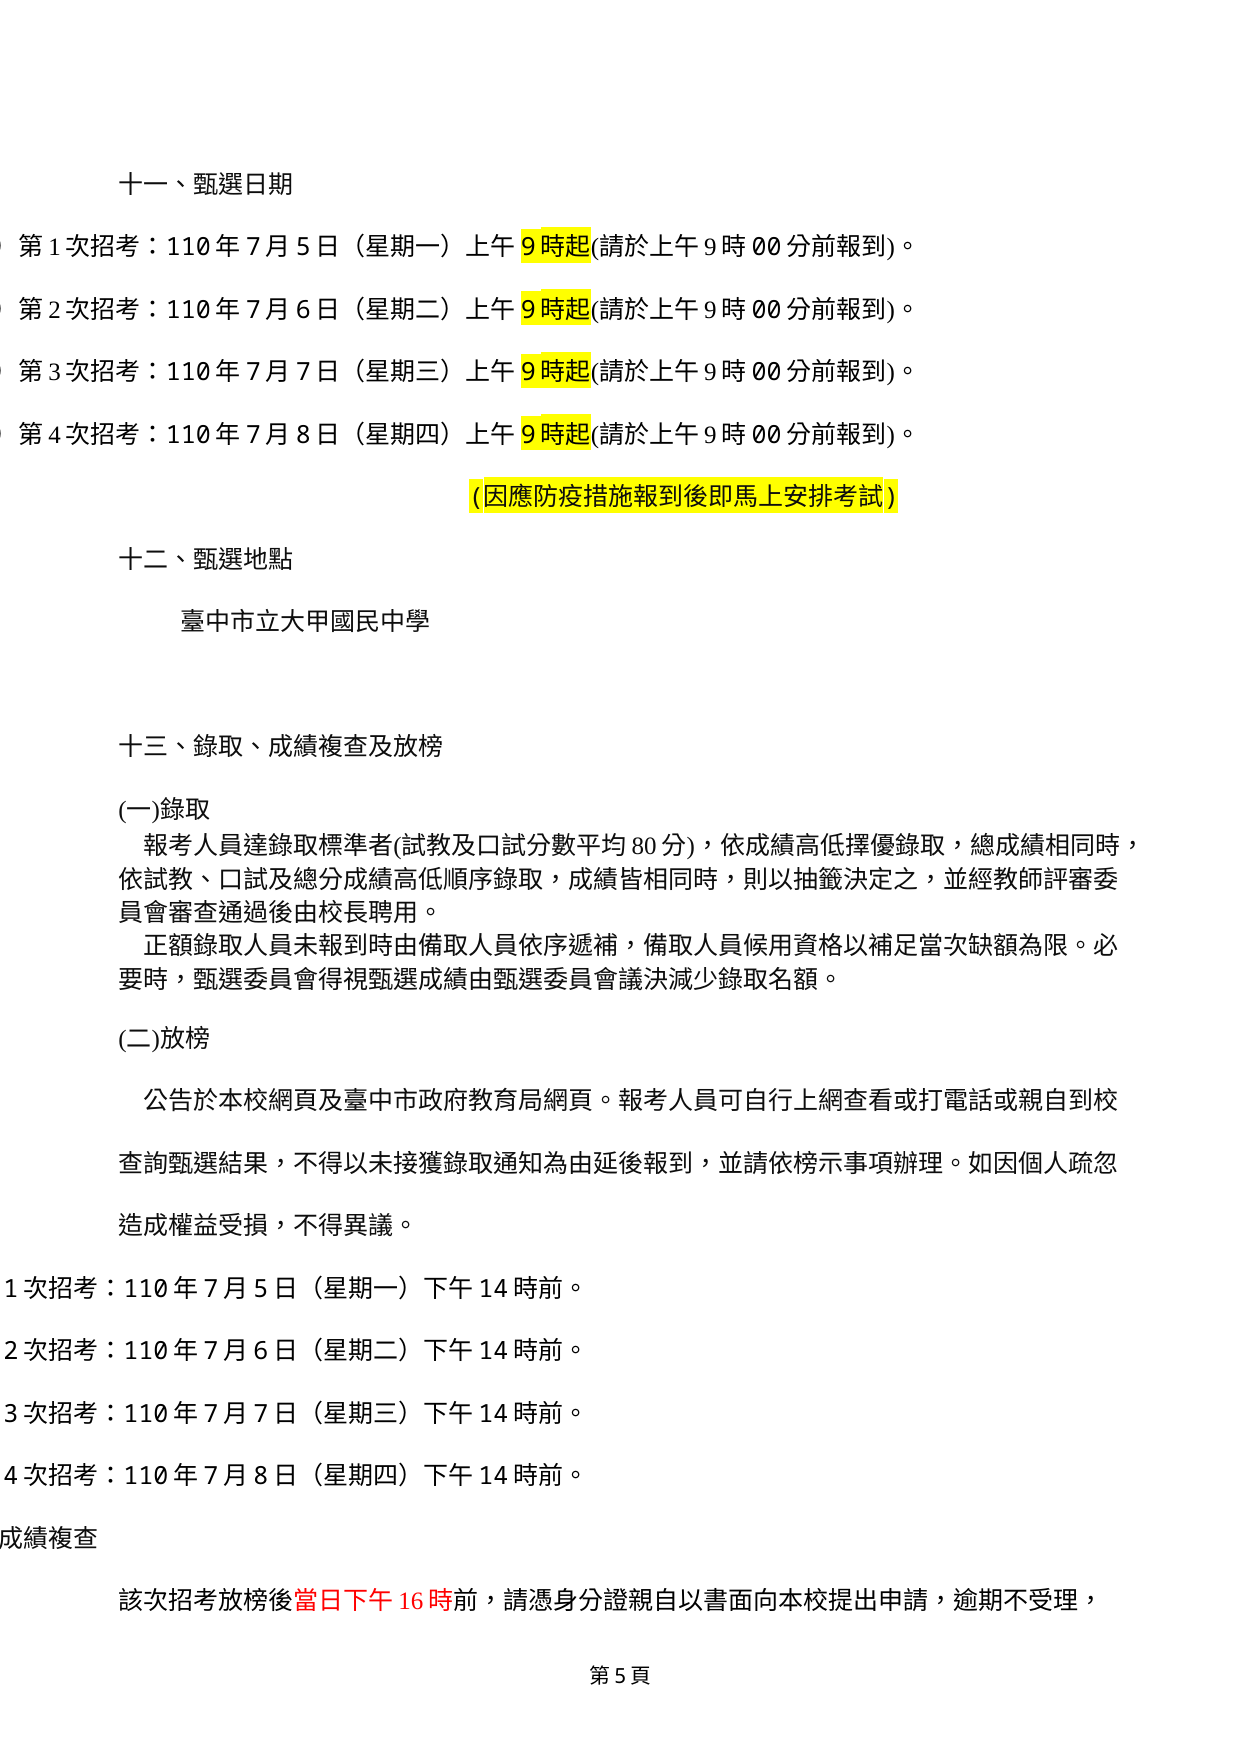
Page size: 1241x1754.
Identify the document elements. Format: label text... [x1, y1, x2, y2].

text (三)成績複查 [0, 1495, 1122, 1557]
text （二）第2次招考：110年7月6日（星期二）上午9時起(請於上午9時00分前報到)。 [0, 266, 1122, 328]
text 正額錄取人員未報到時由備取人員依序遞補，備取人員候用資格以補足當次缺額為限。必要時，甄選委員會得視甄選成績由甄選委員會議決減少錄取名額。 [118, 928, 1122, 995]
text 4.第4次招考：110年7月8日（星期四）下午14時前。 [0, 1432, 1122, 1495]
text 2.第2次招考：110年7月6日（星期二）下午14時前。 [0, 1307, 1122, 1370]
text （三）第3次招考：110年7月7日（星期三）上午9時起(請於上午9時00分前報到)。 [0, 328, 1122, 391]
text 十一、甄選日期 [118, 141, 1122, 203]
text （一）第1次招考：110年7月5日（星期一）上午9時起(請於上午9時00分前報到)。 [0, 203, 1122, 266]
text （四）第4次招考：110年7月8日（星期四）上午9時起(請於上午9時00分前報到)。 [0, 391, 1122, 453]
text 十三、錄取、成績複查及放榜 [118, 703, 1122, 766]
text (二)放榜 [118, 995, 1122, 1057]
text 3.第3次招考：110年7月7日（星期三）下午14時前。 [0, 1370, 1122, 1432]
text 十二、甄選地點 [118, 516, 1122, 578]
text 公告於本校網頁及臺中市政府教育局網頁。報考人員可自行上網查看或打電話或親自到校查詢甄選結果，不得以未接獲錄取通知為由延後報到，並請依榜示事項辦理。如因個人疏忽造成權益受損，不得異議。 [118, 1057, 1122, 1245]
text (一)錄取 [118, 766, 1122, 828]
text 1.第1次招考：110年7月5日（星期一）下午14時前。 [0, 1245, 1122, 1307]
text 臺中市立大甲國民中學 [181, 578, 1122, 641]
text (因應防疫措施報到後即馬上安排考試) [218, 453, 1122, 516]
text 報考人員達錄取標準者(試教及口試分數平均80分)，依成績高低擇優錄取，總成績相同時，依試教、口試及總分成績高低順序錄取，成績皆相同時，則以抽籤決定之，並經教師評審委員會審查通過後由校長聘用。 [118, 828, 1122, 928]
text 該次招考放榜後當日下午16時前，請憑身分證親自以書面向本校提出申請，逾期不受理， [118, 1557, 1122, 1620]
